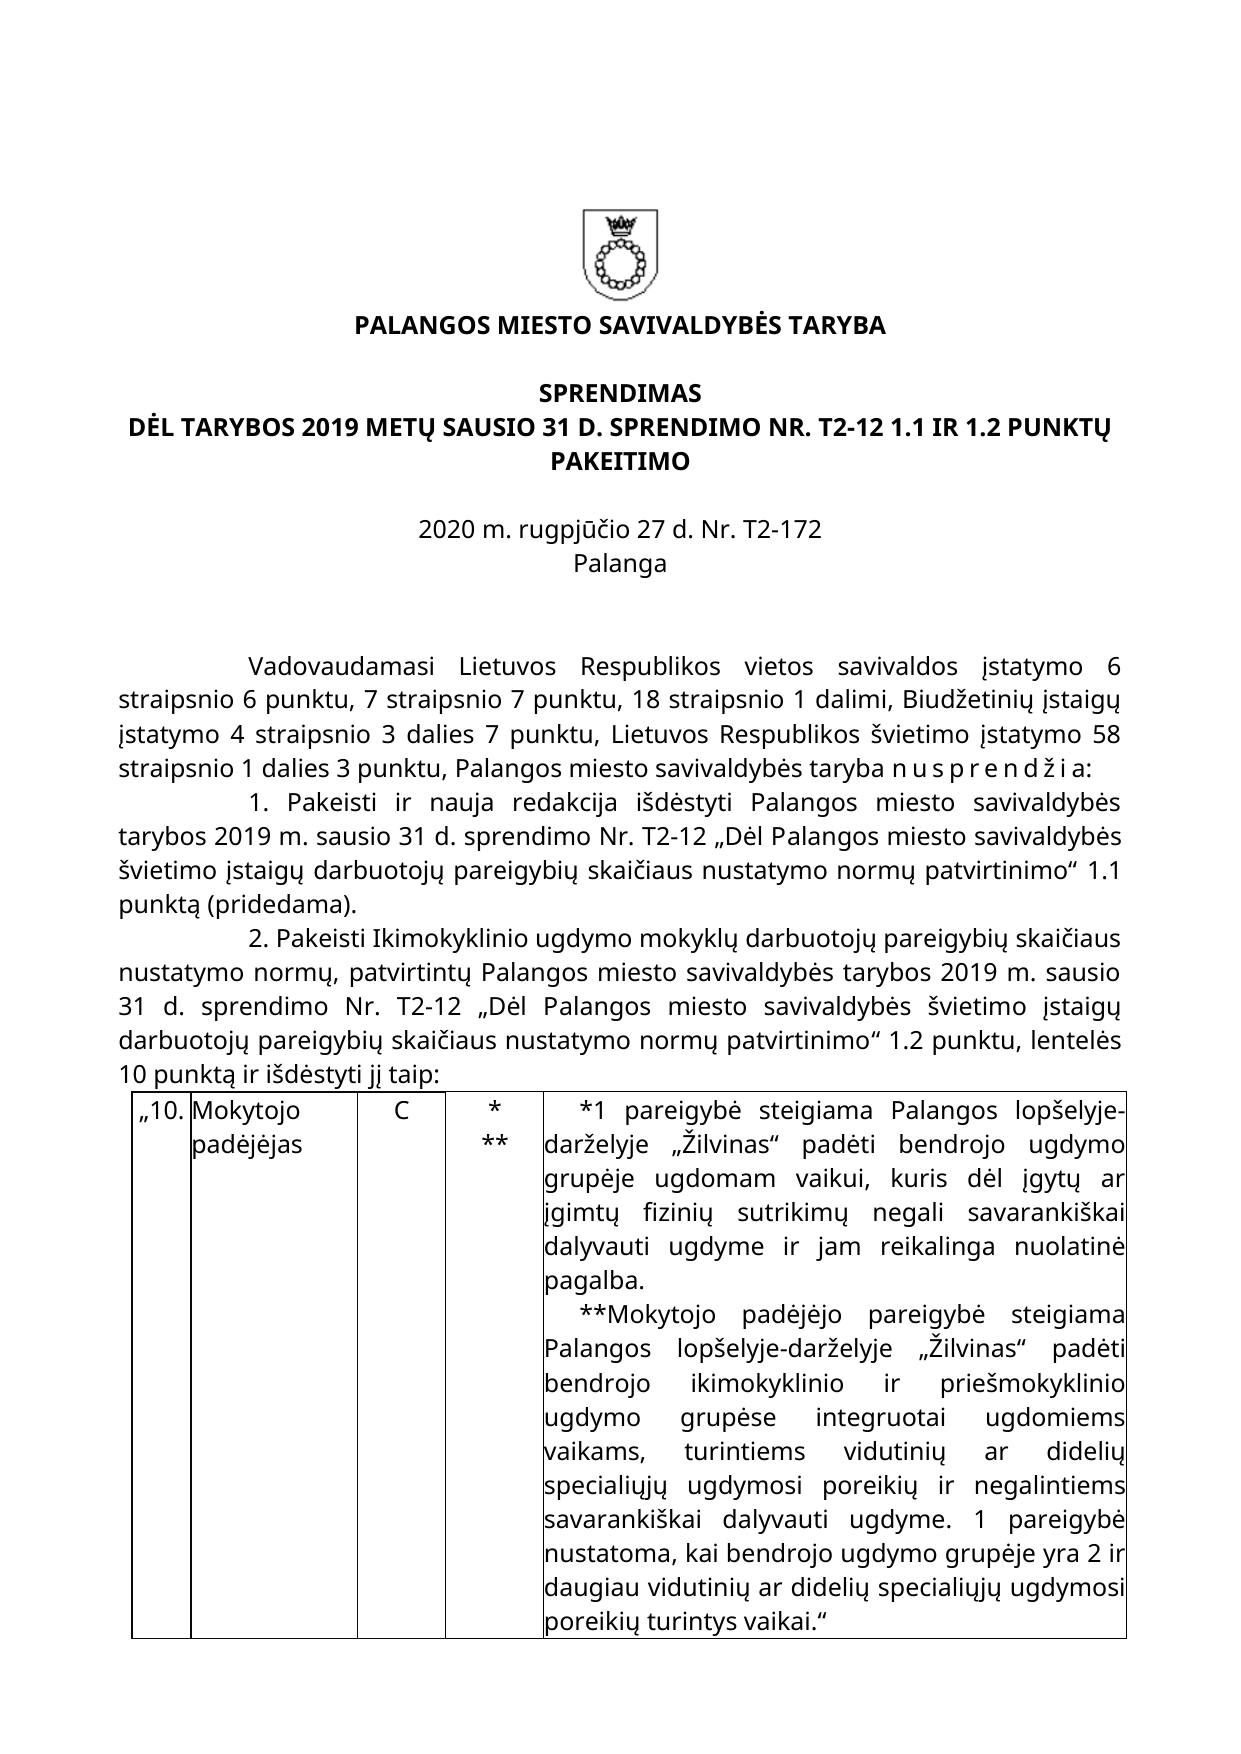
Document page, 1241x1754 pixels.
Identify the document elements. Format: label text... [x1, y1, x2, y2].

text 1. Pakeisti ir nauja redakcija išdėstyti Palangos miesto savivaldybės tarybos 2019 m. sausio 31 d. sprendimo Nr. T2-12 „Dėl Palangos miesto savivaldybės švietimo įstaigų darbuotojų pareigybių skaičiaus nustatymo normų patvirtinimo“ 1.1 punktą (pridedama). [118, 784, 1122, 921]
table_header * ** [446, 1092, 543, 1638]
text 2020 m. rugpjūčio 27 d. Nr. T2-172 [118, 512, 1122, 546]
text Vadovaudamasi Lietuvos Respublikos vietos savivaldos įstatymo 6 straipsnio 6 punktu, 7 straipsnio 7 punktu, 18 straipsnio 1 dalimi, Biudžetinių įstaigų įstatymo 4 straipsnio 3 dalies 7 punktu, Lietuvos Respublikos švietimo įstatymo 58 straipsnio 1 dalies 3 punktu, Palangos miesto savivaldybės taryba nusprendžia: [118, 648, 1122, 784]
text Palanga [118, 546, 1122, 580]
table_header Mokytojo padėjėjas [192, 1093, 357, 1638]
text SPRENDIMAS [118, 376, 1122, 410]
text PALANGOS MIESTO SAVIVALDYBĖS TARYBA [118, 307, 1122, 342]
table_header *1 pareigybė steigiama Palangos lopšelyje-darželyje „Žilvinas“ padėti bendrojo ugdymo grupėje ugdomam vaikui, kuris dėl įgytų ar įgimtų fizinių sutrikimų negali savarankiškai dalyvauti ugdyme ir jam reikalinga nuolatinė pagalba. **Mokytojo padėjėjo pareigybė steigiama Palangos lopšelyje-darželyje „Žilvinas“ padėti bendrojo ikimokyklinio ir priešmokyklinio ugdymo grupėse integruotai ugdomiems vaikams, turintiems vidutinių ar didelių specialiųjų ugdymosi poreikių ir negalintiems savarankiškai dalyvauti ugdyme. 1 pareigybė nustatoma, kai bendrojo ugdymo grupėje yra 2 ir daugiau vidutinių ar didelių specialiųjų ugdymosi poreikių turintys vaikai.“ [544, 1092, 1126, 1638]
text DĖL TARYBOS 2019 METŲ SAUSIO 31 D. SPRENDIMO NR. T2-12 1.1 IR 1.2 PUNKTŲ PAKEITIMO [118, 410, 1122, 478]
table_header „10. [133, 1093, 190, 1638]
text 2. Pakeisti Ikimokyklinio ugdymo mokyklų darbuotojų pareigybių skaičiaus nustatymo normų, patvirtintų Palangos miesto savivaldybės tarybos 2019 m. sausio 31 d. sprendimo Nr. T2-12 „Dėl Palangos miesto savivaldybės švietimo įstaigų darbuotojų pareigybių skaičiaus nustatymo normų patvirtinimo“ 1.2 punktu, lentelės 10 punktą ir išdėstyti jį taip: [118, 921, 1122, 1091]
table_header C [358, 1093, 445, 1638]
